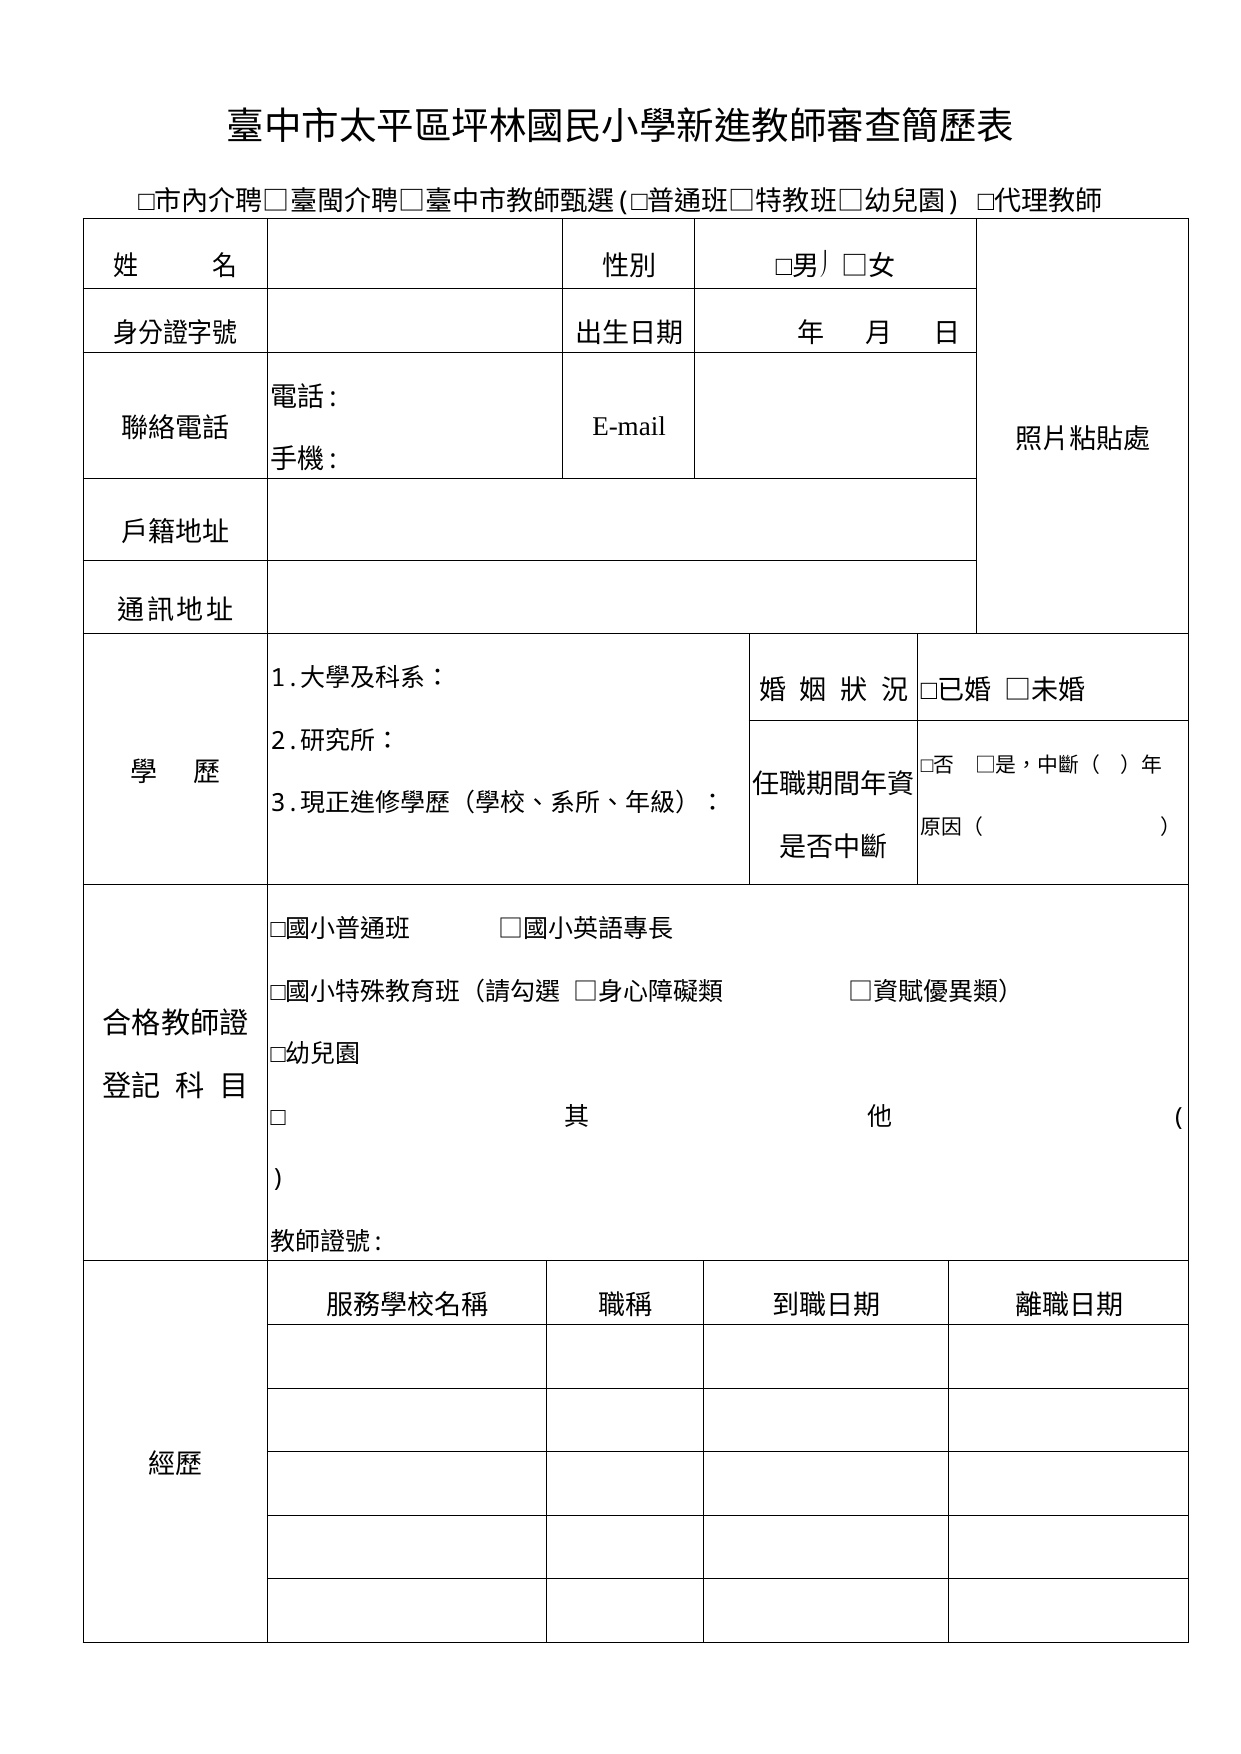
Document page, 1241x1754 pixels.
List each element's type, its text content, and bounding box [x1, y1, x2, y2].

table_cell □已婚 □未婚 [918, 634, 1188, 720]
table_header 姓 名 [84, 219, 267, 288]
table_header 照片粘貼處 [977, 219, 1188, 633]
table_cell [704, 1452, 948, 1514]
table_cell [268, 1325, 546, 1387]
table_cell □國小普通班 □國小英語專長 □國小特殊教育班（請勾選 □身心障礙類 □資賦優異類） □幼兒園 □其他( ) 教師證號: [268, 885, 1188, 1260]
table_cell [949, 1325, 1188, 1387]
table_cell 服務學校名稱 [268, 1261, 546, 1324]
table_cell [695, 353, 976, 478]
table_cell 離職日期 [949, 1261, 1188, 1324]
table_header 性別 [563, 219, 694, 288]
table_cell [268, 1389, 546, 1451]
table_cell [949, 1516, 1188, 1578]
table_cell 學歷 [84, 634, 267, 884]
table_cell 年 月 日 [695, 289, 976, 352]
table_cell 婚 姻 狀 況 [750, 634, 917, 720]
table_cell 身分證字號 [84, 289, 267, 352]
table_cell 聯絡電話 [84, 353, 267, 478]
table_cell 職稱 [547, 1261, 703, 1324]
table_cell [547, 1516, 703, 1578]
table_header [268, 219, 562, 288]
text 臺中市太平區坪林國民小學新進教師審查簡歷表 [89, 96, 1152, 150]
table_cell [704, 1389, 948, 1451]
table_cell [547, 1579, 703, 1642]
table_cell [949, 1389, 1188, 1451]
table_cell [704, 1325, 948, 1387]
table_cell 任職期間年資 是否中斷 [750, 721, 917, 884]
table_cell [704, 1579, 948, 1642]
table_header □男 □女 [695, 219, 976, 288]
table_cell [949, 1579, 1188, 1642]
table_cell [268, 1516, 546, 1578]
table_cell 合格教師證 登記 科 目 [84, 885, 267, 1260]
table_cell 到職日期 [704, 1261, 948, 1324]
table_cell 1.大學及科系： 2.研究所： 3.現正進修學歷（學校、系所、年級）： [268, 634, 749, 884]
table_cell [268, 561, 976, 633]
table_cell 電話: 手機: [268, 353, 562, 478]
table_cell [268, 1452, 546, 1514]
table_cell □否 □是，中斷（ ）年 原因（ ） [918, 721, 1188, 884]
table_cell [268, 289, 562, 352]
table_cell [547, 1389, 703, 1451]
table_cell 戶籍地址 [84, 479, 267, 560]
table_cell [268, 1579, 546, 1642]
table_cell E-mail [563, 353, 694, 478]
text □市內介聘□臺閩介聘□臺中市教師甄選(□普通班□特教班□幼兒園) □代理教師 [89, 178, 1152, 218]
table_cell [268, 479, 976, 560]
table_cell 出生日期 [563, 289, 694, 352]
table_cell [949, 1452, 1188, 1514]
table_cell [547, 1325, 703, 1387]
table_cell 通訊地址 [84, 561, 267, 633]
table_cell 經歷 [84, 1261, 267, 1642]
table_cell [547, 1452, 703, 1514]
table_cell [704, 1516, 948, 1578]
